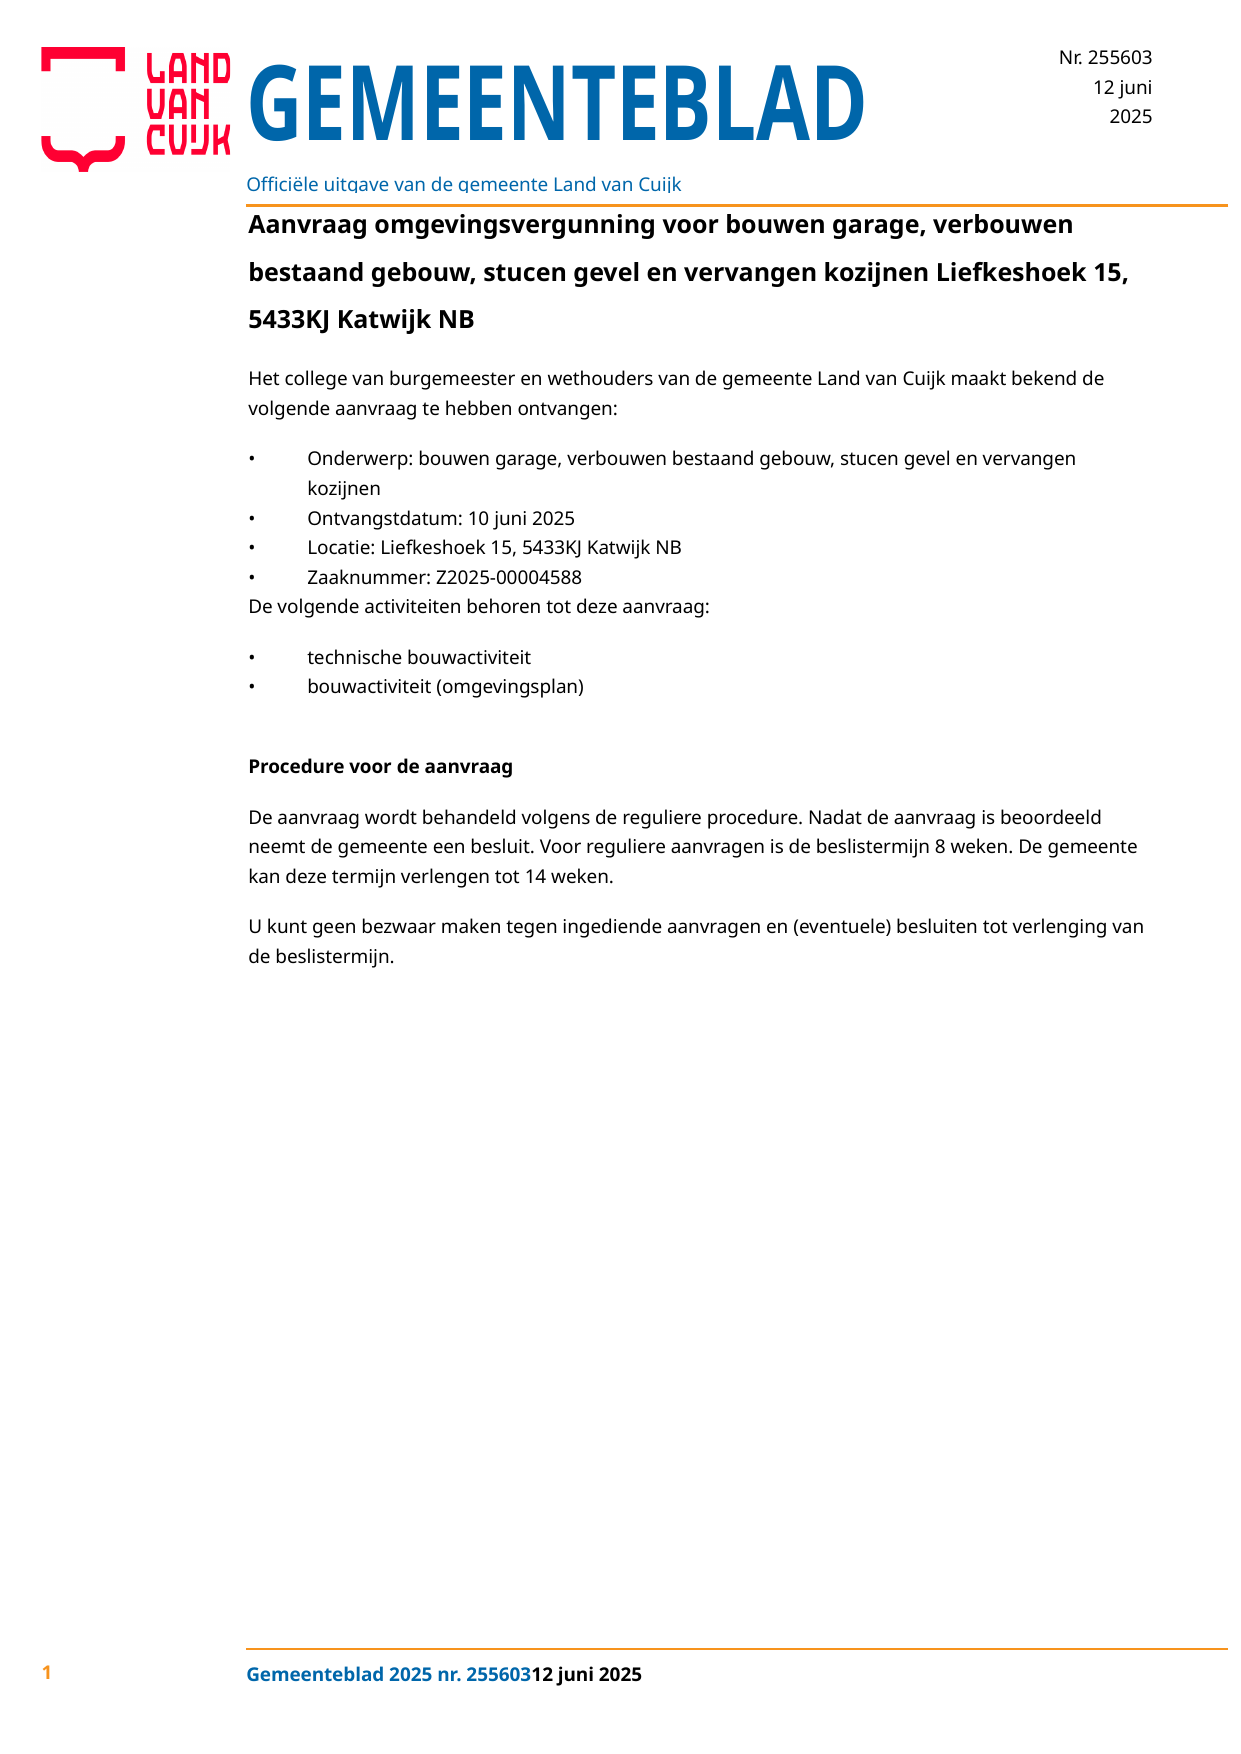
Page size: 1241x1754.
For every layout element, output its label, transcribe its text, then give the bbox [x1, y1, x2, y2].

text De aanvraag wordt behandeld volgens de reguliere procedure. Nadat de aanvraag is beoordeeld neemt de gemeente een besluit. Voor reguliere aanvragen is de beslistermijn 8 weken. De gemeente kan deze termijn verlengen tot 14 weken. [248, 804, 1152, 889]
text De volgende activiteiten behoren tot deze aanvraag: [248, 593, 1152, 619]
list Locatie: Liefkeshoek 15, 5433KJ Katwijk NB [248, 534, 1152, 560]
list technische bouwactiviteit [248, 644, 1152, 669]
list Onderwerp: bouwen garage, verbouwen bestaand gebouw, stucen gevel en vervangen kozijnen [248, 446, 1152, 501]
picture [41, 47, 231, 172]
list bouwactiviteit (omgevingsplan) [248, 673, 1152, 699]
list Zaaknummer: Z2025-00004588 [248, 564, 1152, 589]
list Ontvangstdatum: 10 juni 2025 [248, 505, 1152, 530]
text Het college van burgemeester en wethouders van de gemeente Land van Cuijk maakt bekend de volgende aanvraag te hebben ontvangen: [248, 366, 1152, 421]
text Procedure voor de aanvraag [248, 753, 1152, 779]
text Aanvraag omgevingsvergunning voor bouwen garage, verbouwen bestaand gebouw, stucen gevel en vervangen kozijnen Liefkeshoek 15, 5433KJ Katwijk NB [248, 207, 1152, 336]
text U kunt geen bezwaar maken tegen ingediende aanvragen en (eventuele) besluiten tot verlenging van de beslistermijn. [248, 913, 1152, 969]
